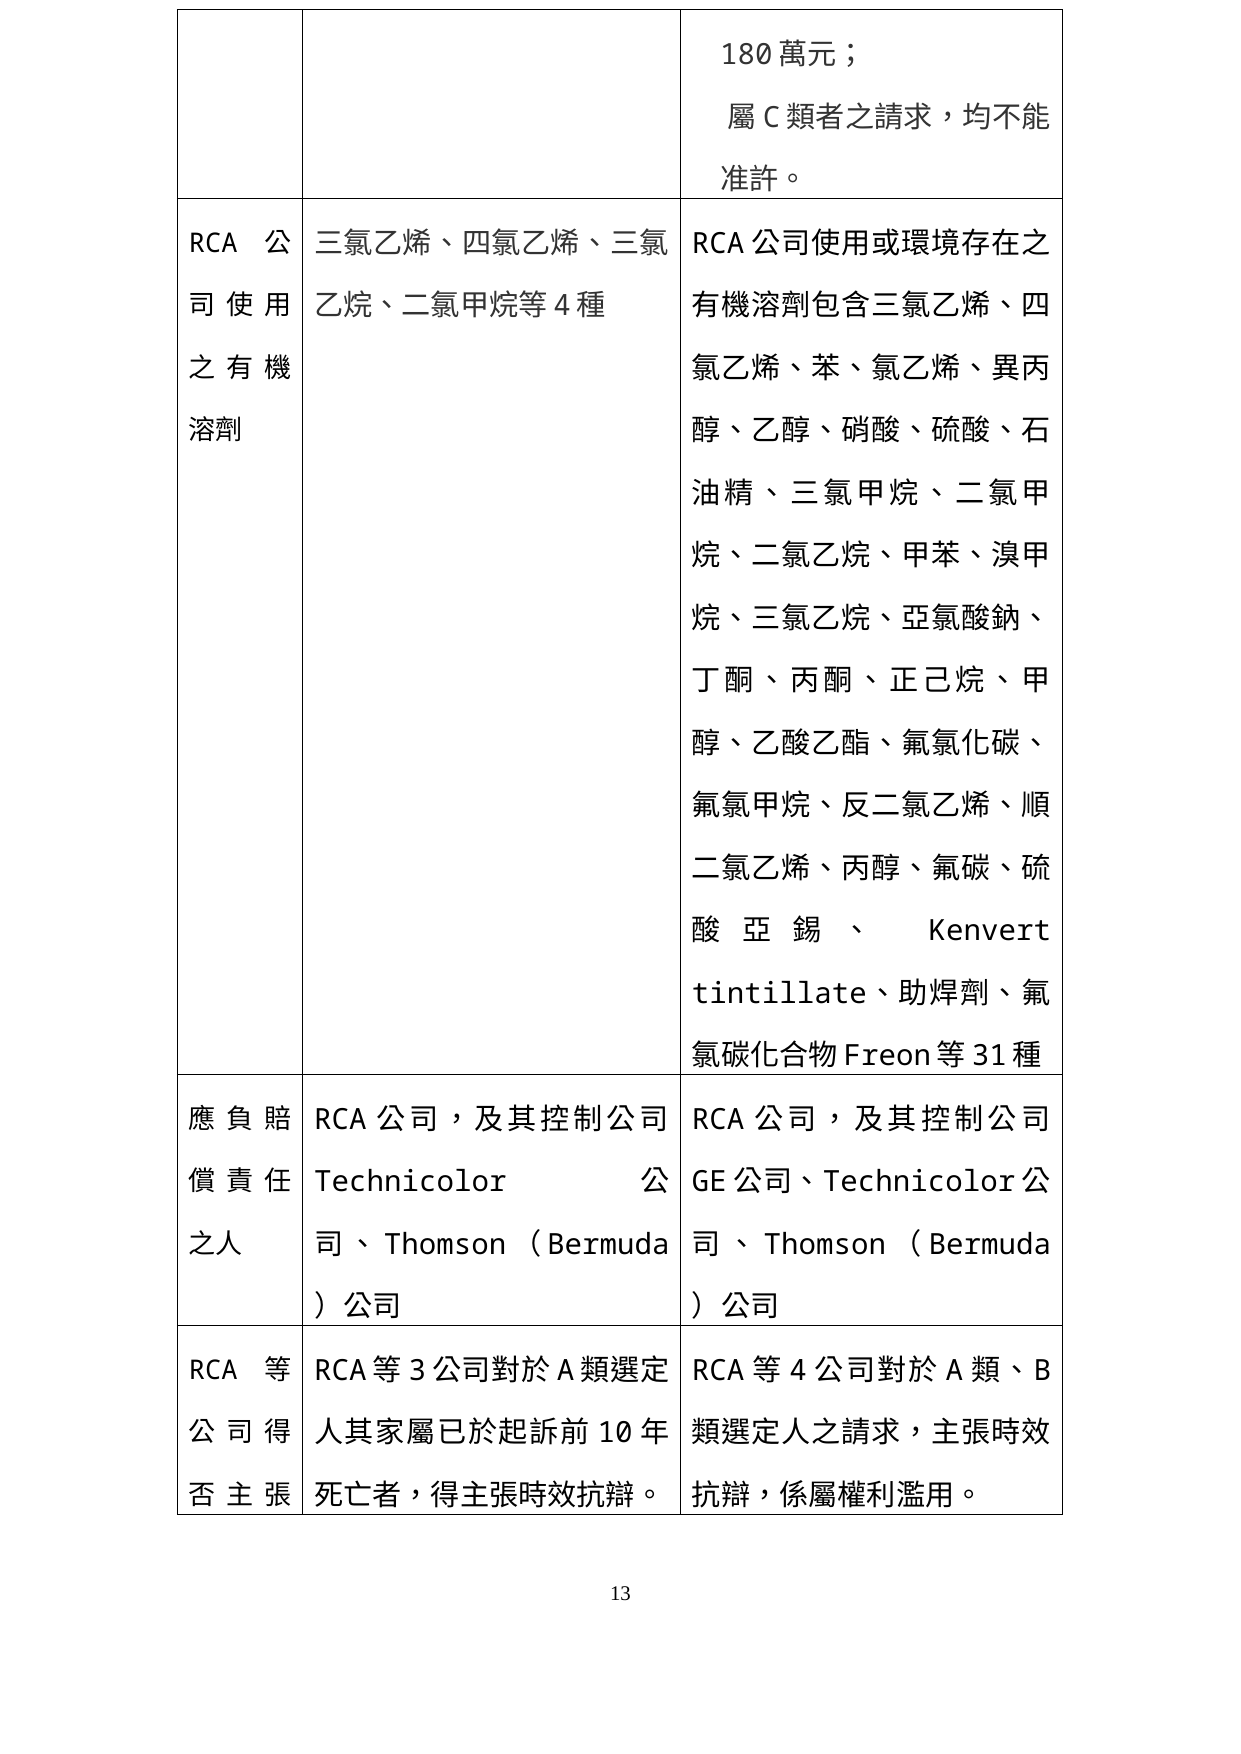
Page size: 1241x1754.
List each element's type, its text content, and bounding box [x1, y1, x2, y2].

table_cell [178, 10, 302, 198]
table_cell RCA公司使用或環境存在之有機溶劑包含三氯乙烯、四氯乙烯、苯、氯乙烯、異丙醇、乙醇、硝酸、硫酸、石油精、三氯甲烷、二氯甲烷、二氯乙烷、甲苯、溴甲烷、三氯乙烷、亞氯酸鈉、丁酮、丙酮、正己烷、甲醇、乙酸乙酯、氟氯化碳、氟氯甲烷、反二氯乙烯、順二氯乙烯、丙醇、氟碳、硫酸亞錫、 Kenvert tintillate、助焊劑、氟氯碳化合物Freon等31種 [681, 199, 1062, 1074]
table_cell RCA等公司得否主張 [178, 1326, 302, 1513]
table_cell 三氯乙烯、四氯乙烯、三氯乙烷、二氯甲烷等4種 [303, 199, 680, 1074]
table_cell [303, 10, 680, 198]
table_cell 180萬元； 屬C類者之請求，均不能准許。 [681, 10, 1062, 198]
table_cell RCA公司，及其控制公司Technicolor公司、Thomson（Bermuda）公司 [303, 1075, 680, 1325]
table_cell RCA公司使用之有機溶劑 [178, 199, 302, 1074]
table_cell RCA公司，及其控制公司GE公司、Technicolor公司、Thomson（Bermuda）公司 [681, 1075, 1062, 1325]
table_cell RCA等4公司對於A類、B類選定人之請求，主張時效抗辯，係屬權利濫用。 [681, 1326, 1062, 1513]
table_cell RCA等3公司對於A類選定人其家屬已於起訴前10年死亡者，得主張時效抗辯。 [303, 1326, 680, 1513]
table_cell 應負賠償責任之人 [178, 1075, 302, 1325]
